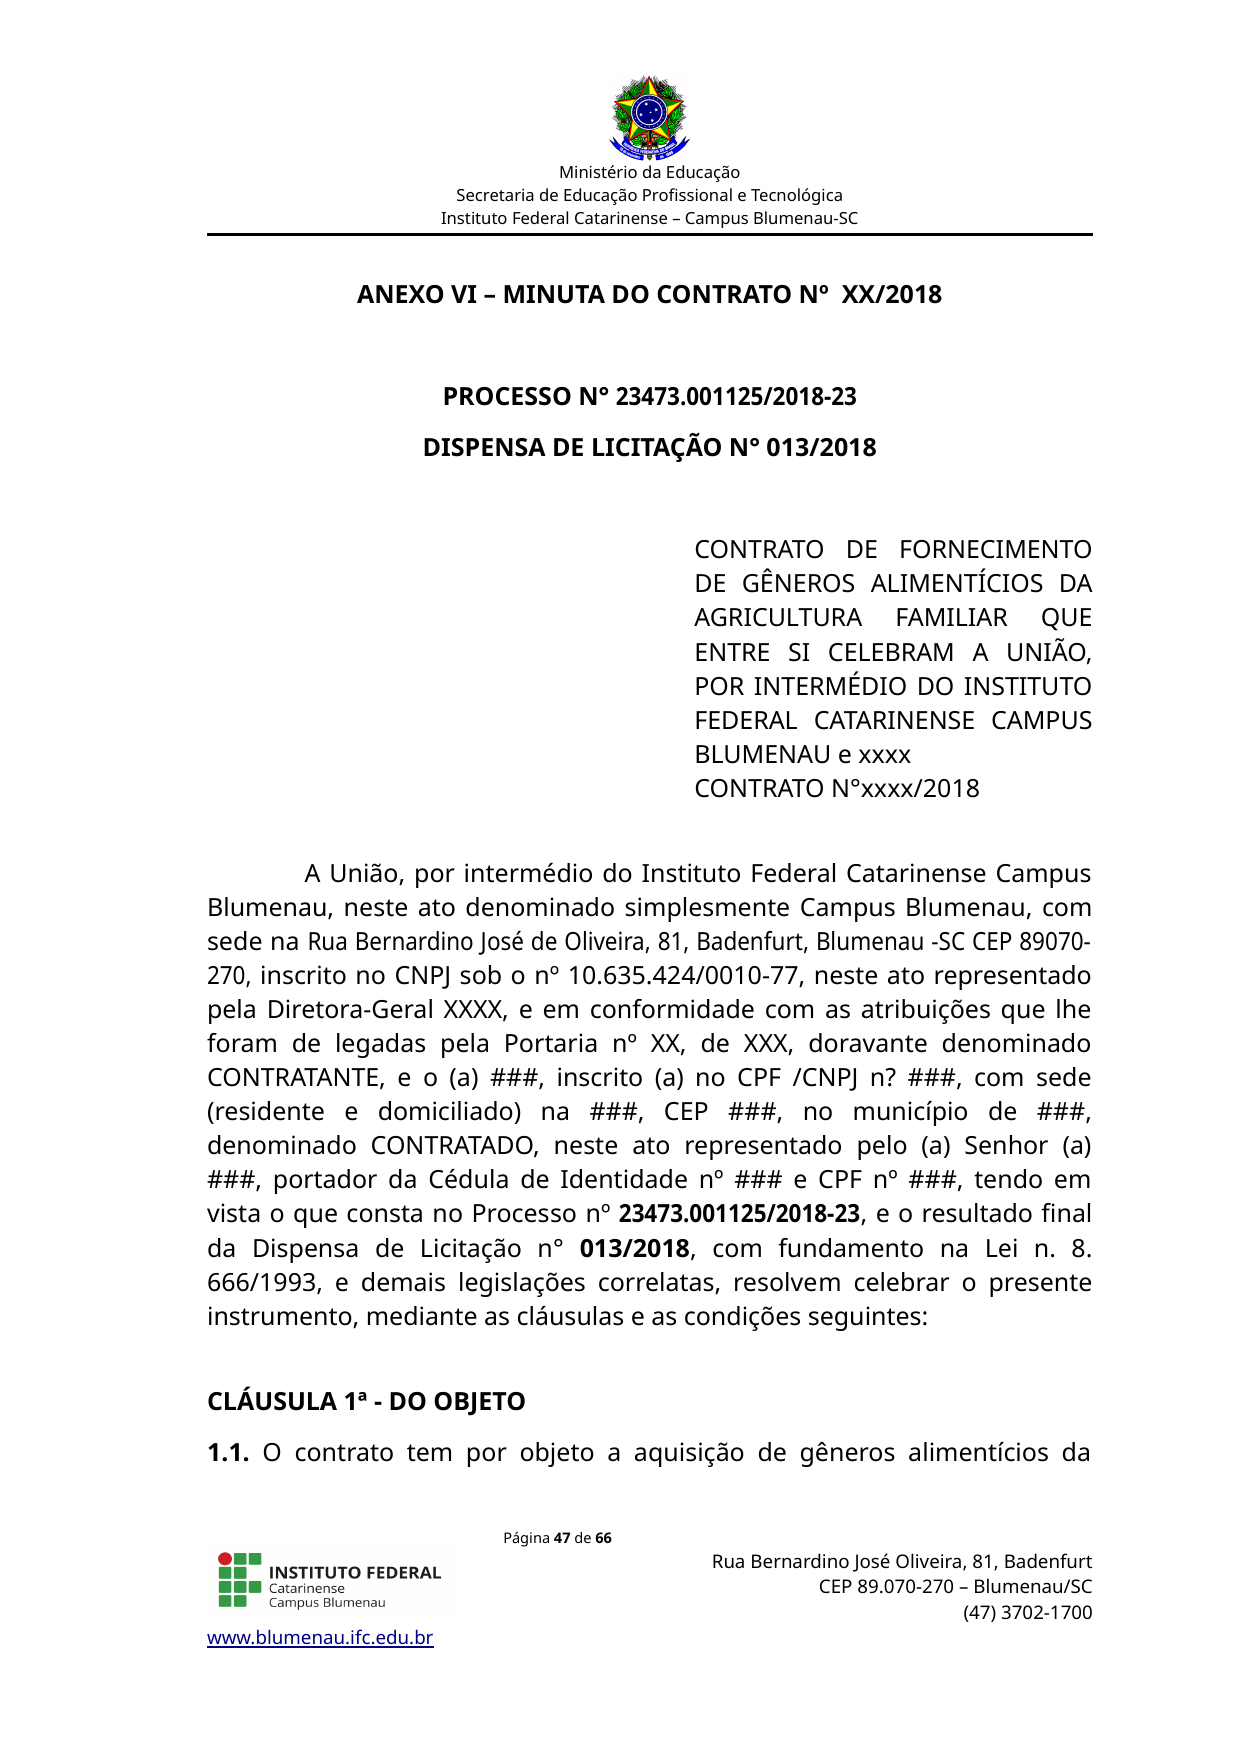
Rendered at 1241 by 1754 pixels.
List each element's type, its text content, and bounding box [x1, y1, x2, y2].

text 1.1. O contrato tem por objeto a aquisição de gêneros alimentícios da [207, 1434, 1093, 1468]
text DISPENSA DE LICITAÇÃO N° 013/2018 [207, 430, 1093, 464]
text ANEXO VI – MINUTA DO CONTRATO Nº XX/2018 [207, 277, 1093, 311]
picture [204, 1540, 455, 1618]
text CLÁUSULA 1ª - DO OBJETO [207, 1383, 1093, 1417]
text CONTRATO N°xxxx/2018 [694, 770, 1093, 804]
text A União, por intermédio do Instituto Federal Catarinense Campus Blumenau, neste ato denominado simplesmente Campus Blumenau, com sede na Rua Bernardino José de Oliveira, 81, Badenfurt, Blumenau -SC CEP 89070-270, inscrito no CNPJ sob o nº 10.635.424/0010-77, neste ato representado pela Diretora-Geral XXXX, e em conformidade com as atribuições que lhe foram de legadas pela Portaria nº XX, de XXX, doravante denominado CONTRATANTE, e o (a) ###, inscrito (a) no CPF /CNPJ n? ###, com sede (residente e domiciliado) na ###, CEP ###, no município de ###, denominado CONTRATADO, neste ato representado pelo (a) Senhor (a) ###, portador da Cédula de Identidade nº ### e CPF nº ###, tendo em vista o que consta no Processo nº 23473.001125/2018-23, e o resultado final da Dispensa de Licitação n° 013/2018, com fundamento na Lei n. 8. 666/1993, e demais legislações correlatas, resolvem celebrar o presente instrumento, mediante as cláusulas e as condições seguintes: [207, 856, 1093, 1332]
text PROCESSO N° 23473.001125/2018-23 [207, 379, 1093, 413]
text CONTRATO DE FORNECIMENTO DE GÊNEROS ALIMENTÍCIOS DA AGRICULTURA FAMILIAR QUE ENTRE SI CELEBRAM A UNIÃO, POR INTERMÉDIO DO INSTITUTO FEDERAL CATARINENSE CAMPUS BLUMENAU e xxxx [694, 532, 1093, 770]
